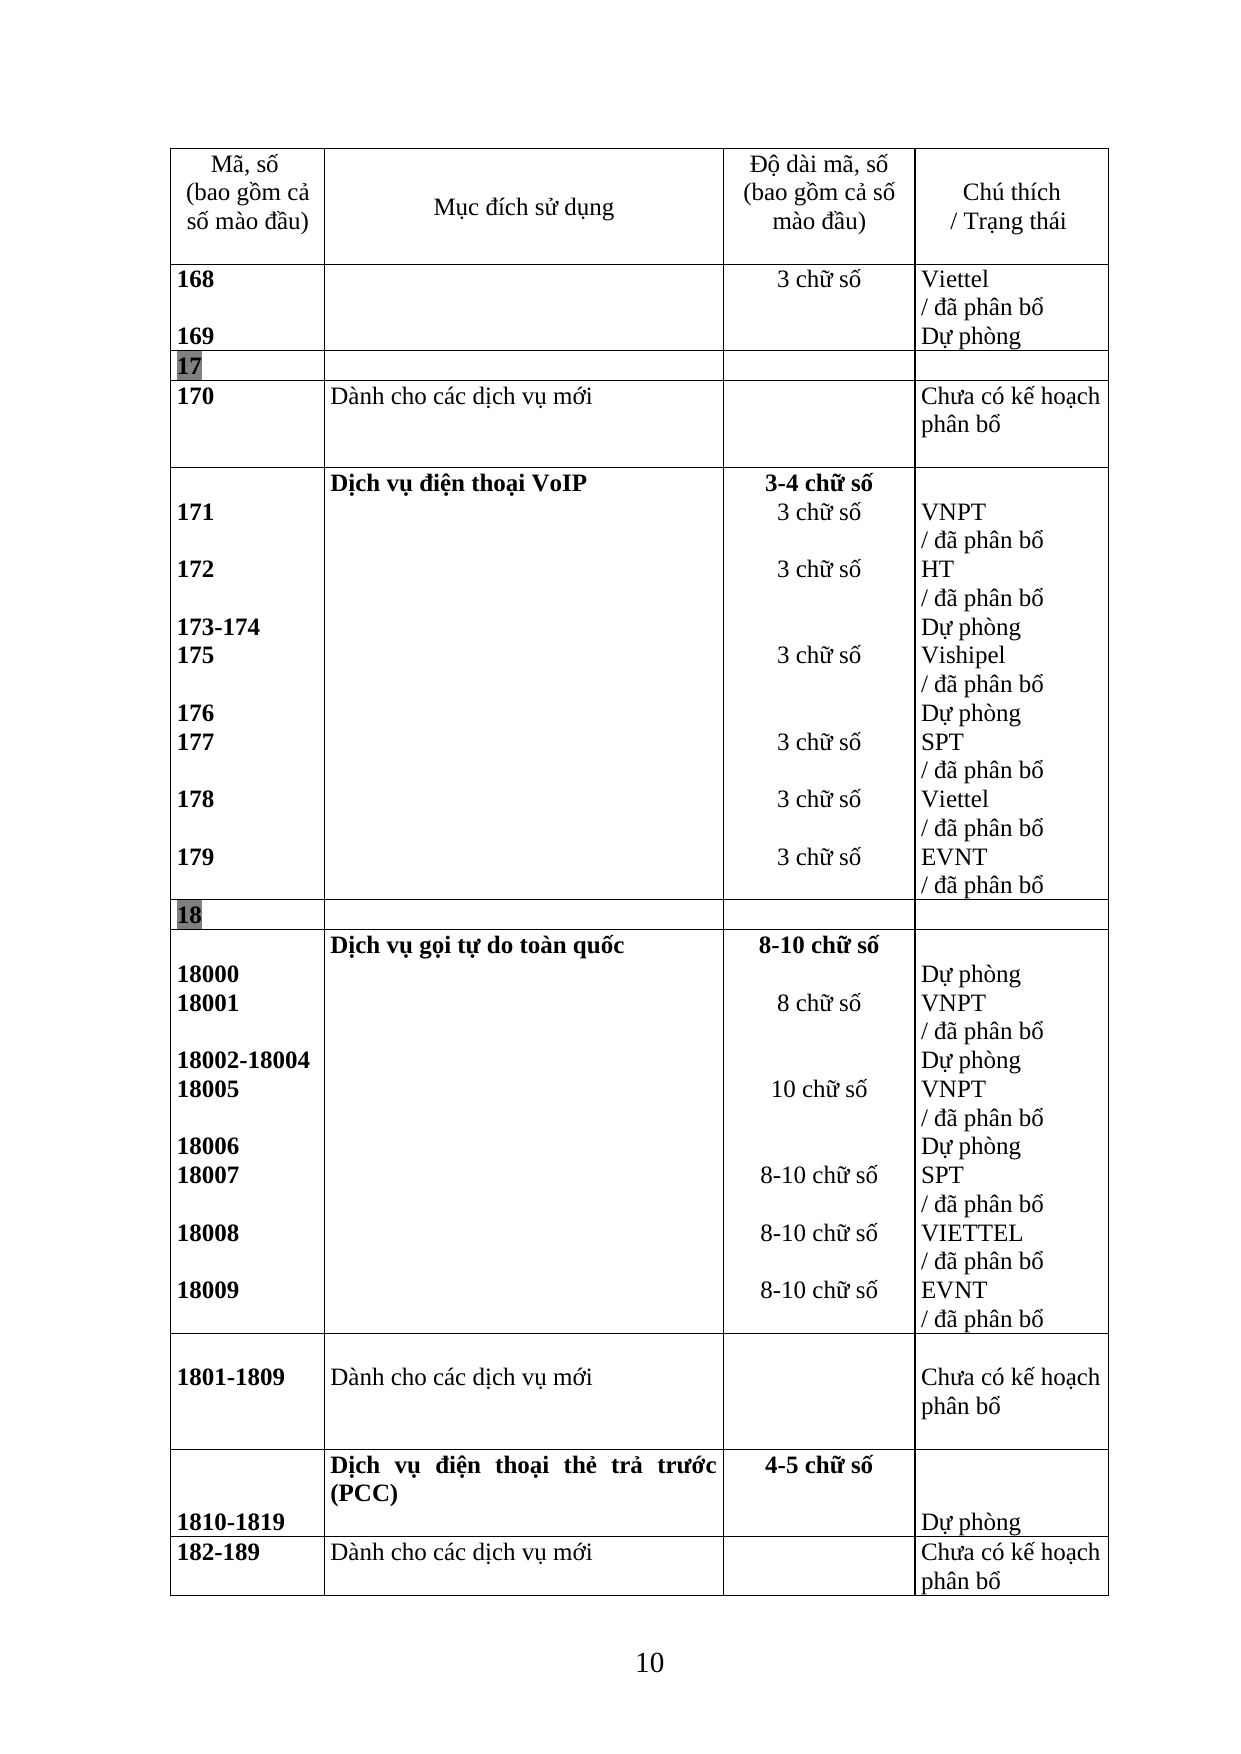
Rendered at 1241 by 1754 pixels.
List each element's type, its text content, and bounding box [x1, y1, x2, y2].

table_cell Dự phòng [916, 698, 1108, 727]
table_cell 1810-1819 [171, 1507, 324, 1536]
table_cell Dành cho các dịch vụ mới [325, 1363, 723, 1449]
table_cell 171 [171, 497, 324, 554]
table_cell 3 chữ số [724, 497, 914, 554]
table_cell [724, 1537, 914, 1594]
table_cell [724, 381, 914, 467]
table_cell 18 [171, 900, 324, 929]
table_cell Dự phòng Vishipel / đã phân bổ [916, 612, 1108, 698]
table_header Chú thích / Trạng thái [916, 149, 1108, 264]
table_header Độ dài mã, số (bao gồm cả số mào đầu) [724, 149, 914, 264]
table_cell [724, 1363, 914, 1449]
table_cell 18008 [171, 1218, 324, 1275]
table_cell Viettel / đã phân bổ [916, 784, 1108, 842]
table_cell [325, 1275, 723, 1333]
table_cell 3 chữ số [724, 265, 914, 321]
table_cell 4-5 chữ số [724, 1450, 914, 1507]
table_cell [325, 698, 723, 727]
table_cell 8-10 chữ số [724, 1160, 914, 1218]
table_cell Dự phòng [916, 1507, 1108, 1536]
table_cell 168 [171, 265, 324, 321]
table_cell [325, 784, 723, 842]
table_cell VIETTEL / đã phân bổ [916, 1218, 1108, 1275]
table_cell [325, 554, 723, 612]
table_cell [325, 497, 723, 554]
table_cell [325, 1045, 723, 1074]
table_cell VNPT / đã phân bổ [916, 497, 1108, 554]
table_cell [724, 351, 914, 380]
table_cell [724, 900, 914, 929]
table_cell 3 chữ số [724, 784, 914, 842]
table_cell [325, 842, 723, 899]
table_cell 3 chữ số [724, 842, 914, 899]
table_cell Dịch vụ điện thoại thẻ trả trước (PCC) [325, 1450, 723, 1507]
table_cell 8 chữ số [724, 988, 914, 1045]
table_cell 182-189 [171, 1537, 324, 1594]
table_cell [916, 1450, 1108, 1507]
table_cell [325, 727, 723, 784]
table_cell Viettel / đã phân bổ [916, 265, 1108, 321]
table_cell [724, 1045, 914, 1074]
table_cell HT / đã phân bổ [916, 554, 1108, 612]
table_cell SPT / đã phân bổ [916, 1160, 1108, 1218]
table_cell [325, 612, 723, 698]
table_cell [916, 900, 1108, 929]
table_cell EVNT / đã phân bổ [916, 842, 1108, 899]
table_header Mục đích sử dụng [325, 149, 723, 264]
table_cell VNPT / đã phân bổ [916, 988, 1108, 1045]
table_cell 10 chữ số [724, 1074, 914, 1160]
table_cell [325, 1507, 723, 1536]
table_cell 176 [171, 698, 324, 727]
table_cell Chưa có kế hoạch phân bổ [916, 1537, 1108, 1594]
table_cell 3 chữ số [724, 612, 914, 698]
table_cell [325, 900, 723, 929]
table_cell [916, 930, 1108, 959]
table_cell 8-10 chữ số [724, 1275, 914, 1333]
table_cell 8-10 chữ số [724, 930, 914, 959]
table_cell Dịch vụ điện thoại VoIP [325, 468, 723, 497]
table_cell 18007 [171, 1160, 324, 1218]
table_cell 18005 18006 [171, 1074, 324, 1160]
table_cell 173-174 175 [171, 612, 324, 698]
table_cell [325, 351, 723, 380]
table_cell Dự phòng [916, 1045, 1108, 1074]
table_cell 18009 [171, 1275, 324, 1333]
table_cell Chưa có kế hoạch phân bổ [916, 381, 1108, 467]
table_cell [325, 1334, 723, 1362]
table_cell [325, 1218, 723, 1275]
table_cell [171, 468, 324, 497]
table_cell 8-10 chữ số [724, 1218, 914, 1275]
table_cell [325, 988, 723, 1045]
table_cell [171, 930, 324, 959]
table_cell 169 [171, 321, 324, 350]
table_cell Dịch vụ gọi tự do toàn quốc [325, 930, 723, 959]
table_cell [916, 351, 1108, 380]
table_cell [325, 1074, 723, 1160]
table_cell [724, 321, 914, 350]
table_cell EVNT / đã phân bổ [916, 1275, 1108, 1333]
table_cell [724, 1507, 914, 1536]
table_cell 178 [171, 784, 324, 842]
table_cell [325, 959, 723, 988]
table_cell VNPT / đã phân bổ Dự phòng [916, 1074, 1108, 1160]
table_cell 177 [171, 727, 324, 784]
table_cell [325, 1160, 723, 1218]
table_cell 3 chữ số [724, 554, 914, 612]
table_cell 179 [171, 842, 324, 899]
table_cell Dành cho các dịch vụ mới [325, 381, 723, 467]
table_cell [724, 959, 914, 988]
table_cell [171, 1334, 324, 1362]
table_cell 18002-18004 [171, 1045, 324, 1074]
table_cell 17 [171, 351, 324, 380]
table_cell 3-4 chữ số [724, 468, 914, 497]
table_header Mã, số (bao gồm cả số mào đầu) [171, 149, 324, 264]
table_cell 3 chữ số [724, 727, 914, 784]
table_cell [325, 321, 723, 350]
table_cell 170 [171, 381, 324, 467]
table_cell 18000 [171, 959, 324, 988]
table_cell 1801-1809 [171, 1363, 324, 1449]
table_cell Chưa có kế hoạch phân bổ [916, 1363, 1108, 1449]
table_cell [724, 1334, 914, 1362]
table_cell [724, 698, 914, 727]
table_cell Dự phòng [916, 321, 1108, 350]
table_cell SPT / đã phân bổ [916, 727, 1108, 784]
table_cell [916, 468, 1108, 497]
table_cell 18001 [171, 988, 324, 1045]
table_cell [916, 1334, 1108, 1362]
table_cell [325, 265, 723, 321]
table_cell 172 [171, 554, 324, 612]
table_cell Dành cho các dịch vụ mới [325, 1537, 723, 1594]
table_cell Dự phòng [916, 959, 1108, 988]
table_cell [171, 1450, 324, 1507]
